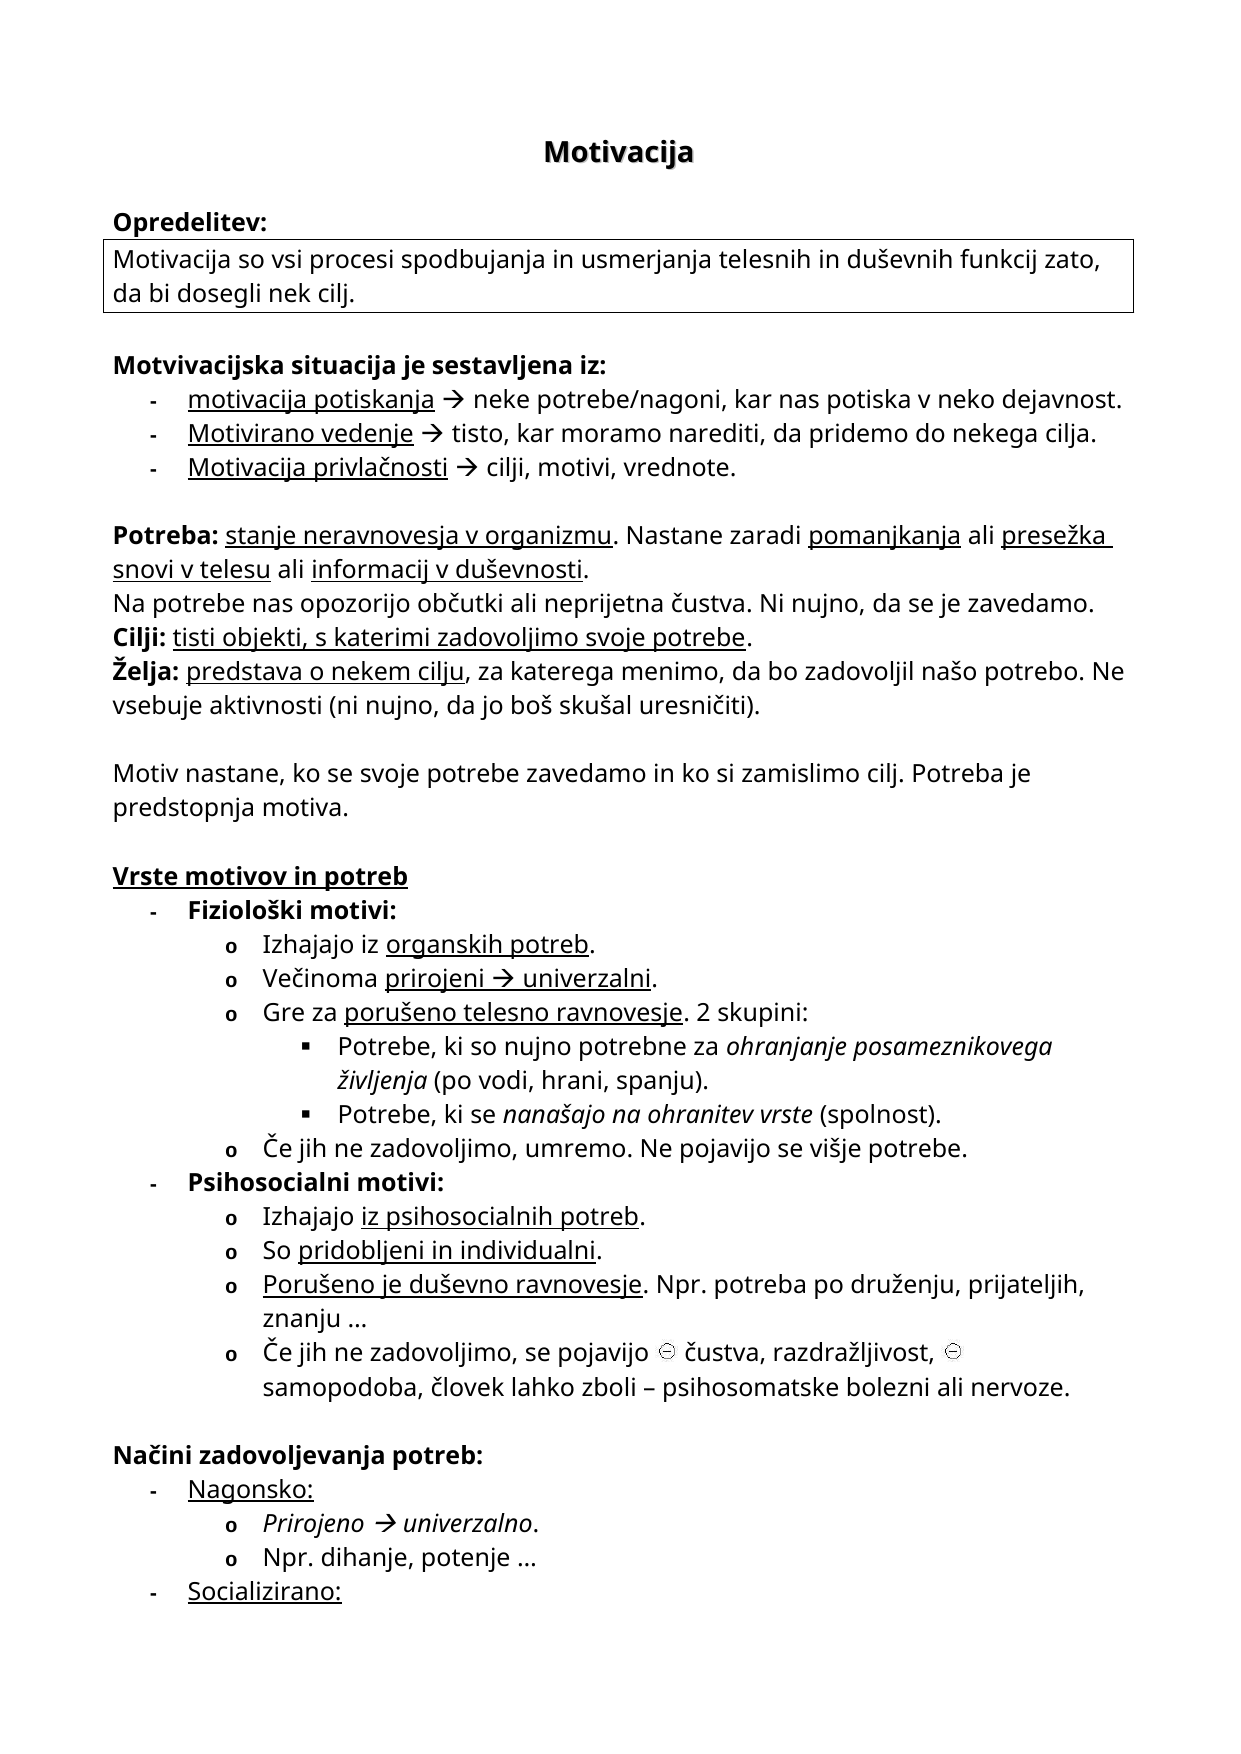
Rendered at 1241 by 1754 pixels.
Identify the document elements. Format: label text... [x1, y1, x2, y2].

list motivacija potiskanja  neke potrebe/nagoni, kar nas potiska v neko dejavnost. [150, 381, 1125, 415]
text Motivacija so vsi procesi spodbujanja in usmerjanja telesnih in duševnih funkcij zato, da bi dosegli nek cilj. [104, 240, 1133, 312]
list Izhajajo iz psihosocialnih potreb. [225, 1199, 1125, 1233]
text Načini zadovoljevanja potreb: [112, 1437, 1125, 1471]
list Potrebe, ki so nujno potrebne za ohranjanje posameznikovega življenja (po vodi, hrani, spanju). [300, 1028, 1125, 1097]
text Motivacija [112, 131, 1125, 171]
list Gre za porušeno telesno ravnovesje. 2 skupini: [225, 994, 1125, 1028]
text Cilji: tisti objekti, s katerimi zadovoljimo svoje potrebe. [112, 620, 1125, 654]
list Prirojeno  univerzalno. [225, 1505, 1125, 1539]
list Psihosocialni motivi: [150, 1165, 1125, 1199]
text Motiv nastane, ko se svoje potrebe zavedamo in ko si zamislimo cilj. Potreba je predstopnja motiva. [112, 756, 1125, 824]
picture [941, 1339, 964, 1362]
text Na potrebe nas opozorijo občutki ali neprijetna čustva. Ni nujno, da se je zavedamo. [112, 586, 1125, 620]
picture [655, 1339, 678, 1362]
list Motivirano vedenje  tisto, kar moramo narediti, da pridemo do nekega cilja. [150, 415, 1125, 449]
list Fiziološki motivi: [150, 892, 1125, 926]
text Potreba: stanje neravnovesja v organizmu. Nastane zaradi pomanjkanja ali presežka snovi v telesu ali informacij v duševnosti. [112, 518, 1125, 586]
text Želja: predstava o nekem cilju, za katerega menimo, da bo zadovoljil našo potrebo. Ne vsebuje aktivnosti (ni nujno, da jo boš skušal uresničiti). [112, 654, 1125, 722]
list Večinoma prirojeni  univerzalni. [225, 960, 1125, 994]
list Motivacija privlačnosti  cilji, motivi, vrednote. [150, 449, 1125, 483]
list Potrebe, ki se nanašajo na ohranitev vrste (spolnost). [300, 1097, 1125, 1131]
list So pridobljeni in individualni. [225, 1233, 1125, 1267]
text Opredelitev: [112, 205, 1125, 239]
list Npr. dihanje, potenje … [225, 1539, 1125, 1573]
text Vrste motivov in potreb [112, 858, 1125, 892]
list Porušeno je duševno ravnovesje. Npr. potreba po druženju, prijateljih, znanju … [225, 1267, 1125, 1335]
list Če jih ne zadovoljimo, se pojavijo čustva, razdražljivost, samopodoba, človek lahko zboli – psihosomatske bolezni ali nervoze. [225, 1335, 1125, 1403]
list Nagonsko: [150, 1471, 1125, 1505]
list Če jih ne zadovoljimo, umremo. Ne pojavijo se višje potrebe. [225, 1131, 1125, 1165]
list Socializirano: [150, 1573, 1125, 1608]
list Izhajajo iz organskih potreb. [225, 926, 1125, 960]
text Motvivacijska situacija je sestavljena iz: [112, 347, 1125, 381]
